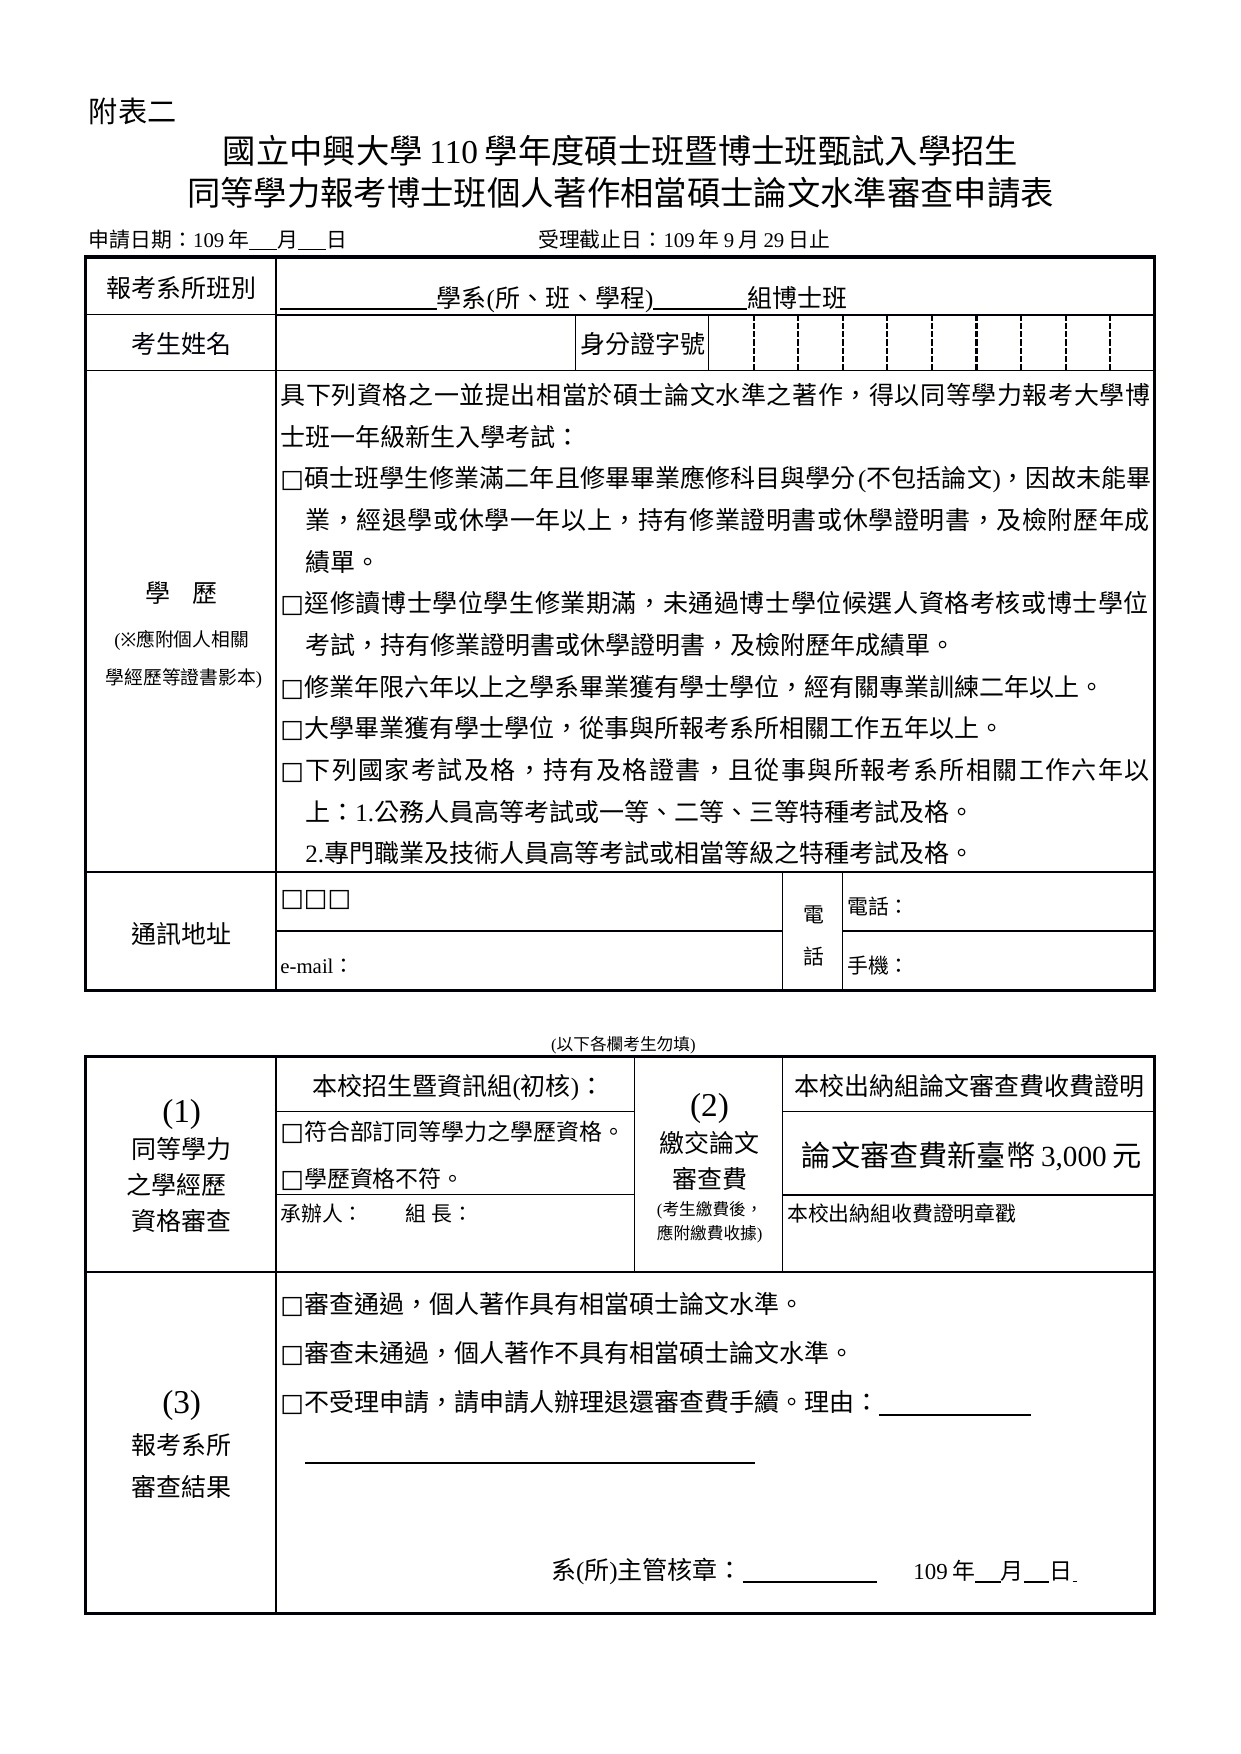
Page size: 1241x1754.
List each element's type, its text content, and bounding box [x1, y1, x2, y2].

table_cell 本校出納組收費證明章戳 [783, 1196, 1153, 1271]
table_cell (以下各欄考生勿填) [86, 992, 1155, 1055]
table_cell [754, 316, 798, 369]
table_cell [1021, 316, 1066, 369]
table_cell 學 歷 (※應附個人相關 學經歷等證書影本) [87, 371, 275, 871]
table_cell [798, 316, 843, 369]
table_cell 本校招生暨資訊組(初核)： [277, 1058, 634, 1111]
table_cell 電 話 [783, 873, 842, 989]
table_cell 承辦人： 組 長： [277, 1195, 634, 1271]
table_cell 電話： [843, 873, 1153, 930]
table_cell □符合部訂同等學力之學歷資格。 □學歷資格不符。 [277, 1112, 634, 1194]
table_cell [709, 316, 753, 369]
table_header 學系(所、班、學程) 組博士班 [277, 259, 1153, 314]
table_cell 論文審查費新臺幣3,000元 [783, 1112, 1153, 1194]
text 申請日期：109年 月 日 受理截止日：109年9月29日止 [89, 214, 1152, 255]
table_cell 具下列資格之一並提出相當於碩士論文水準之著作，得以同等學力報考大學博士班一年級新生入學考試： □碩士班學生修業滿二年且修畢畢業應修科目與學分(不包括論文)，因故未能畢業，經退學或休學一年以上，持有修業證明書或休學證明書，及檢附歷年成績單。 □逕修讀博士學位學生修業期滿，未通過博士學位候選人資格考核或博士學位考試，持有修業證明書或休學證明書，及檢附歷年成績單。 □修業年限六年以上之學系畢業獲有學士學位，經有關專業訓練二年以上。 □大學畢業獲有學士學位，從事與所報考系所相關工作五年以上。 □下列國家考試及格，持有及格證書，且從事與所報考系所相關工作六年以上：1.公務人員高等考試或一等、二等、三等特種考試及格。 2.專門職業及技術人員高等考試或相當等級之特種考試及格。 [277, 371, 1153, 871]
text 同等學力報考博士班個人著作相當碩士論文水準審查申請表 [89, 172, 1152, 214]
table_cell e-mail： [277, 932, 782, 989]
table_cell 通訊地址 [87, 873, 275, 989]
table_cell (1) 同等學力 之學經歷 資格審查 [87, 1058, 275, 1271]
table_cell 本校出納組論文審查費收費證明 [783, 1058, 1153, 1111]
table_cell [976, 316, 1021, 369]
table_cell [932, 316, 976, 369]
text 國立中興大學110學年度碩士班暨博士班甄試入學招生 [89, 130, 1152, 172]
table_cell 手機： [843, 932, 1153, 989]
text 附表二 [89, 89, 1152, 130]
table_cell [1066, 316, 1110, 369]
table_cell 身分證字號 [576, 316, 708, 369]
table_cell □審查通過，個人著作具有相當碩士論文水準。 □審查未通過，個人著作不具有相當碩士論文水準。 □不受理申請，請申請人辦理退還審查費手續。理由： 系(所)主管核章： 109年 月 日 [277, 1273, 1153, 1612]
table_cell [887, 316, 932, 369]
table_cell [843, 316, 887, 369]
table_cell (3) 報考系所 審查結果 [87, 1273, 275, 1612]
table_cell □□□ [277, 873, 782, 930]
table_cell 考生姓名 [87, 315, 275, 369]
table_cell (2) 繳交論文 審查費 (考生繳費後， 應附繳費收據) [635, 1058, 782, 1271]
table_header 報考系所班別 [87, 259, 275, 314]
table_cell [1110, 316, 1153, 369]
table_cell [277, 316, 575, 369]
